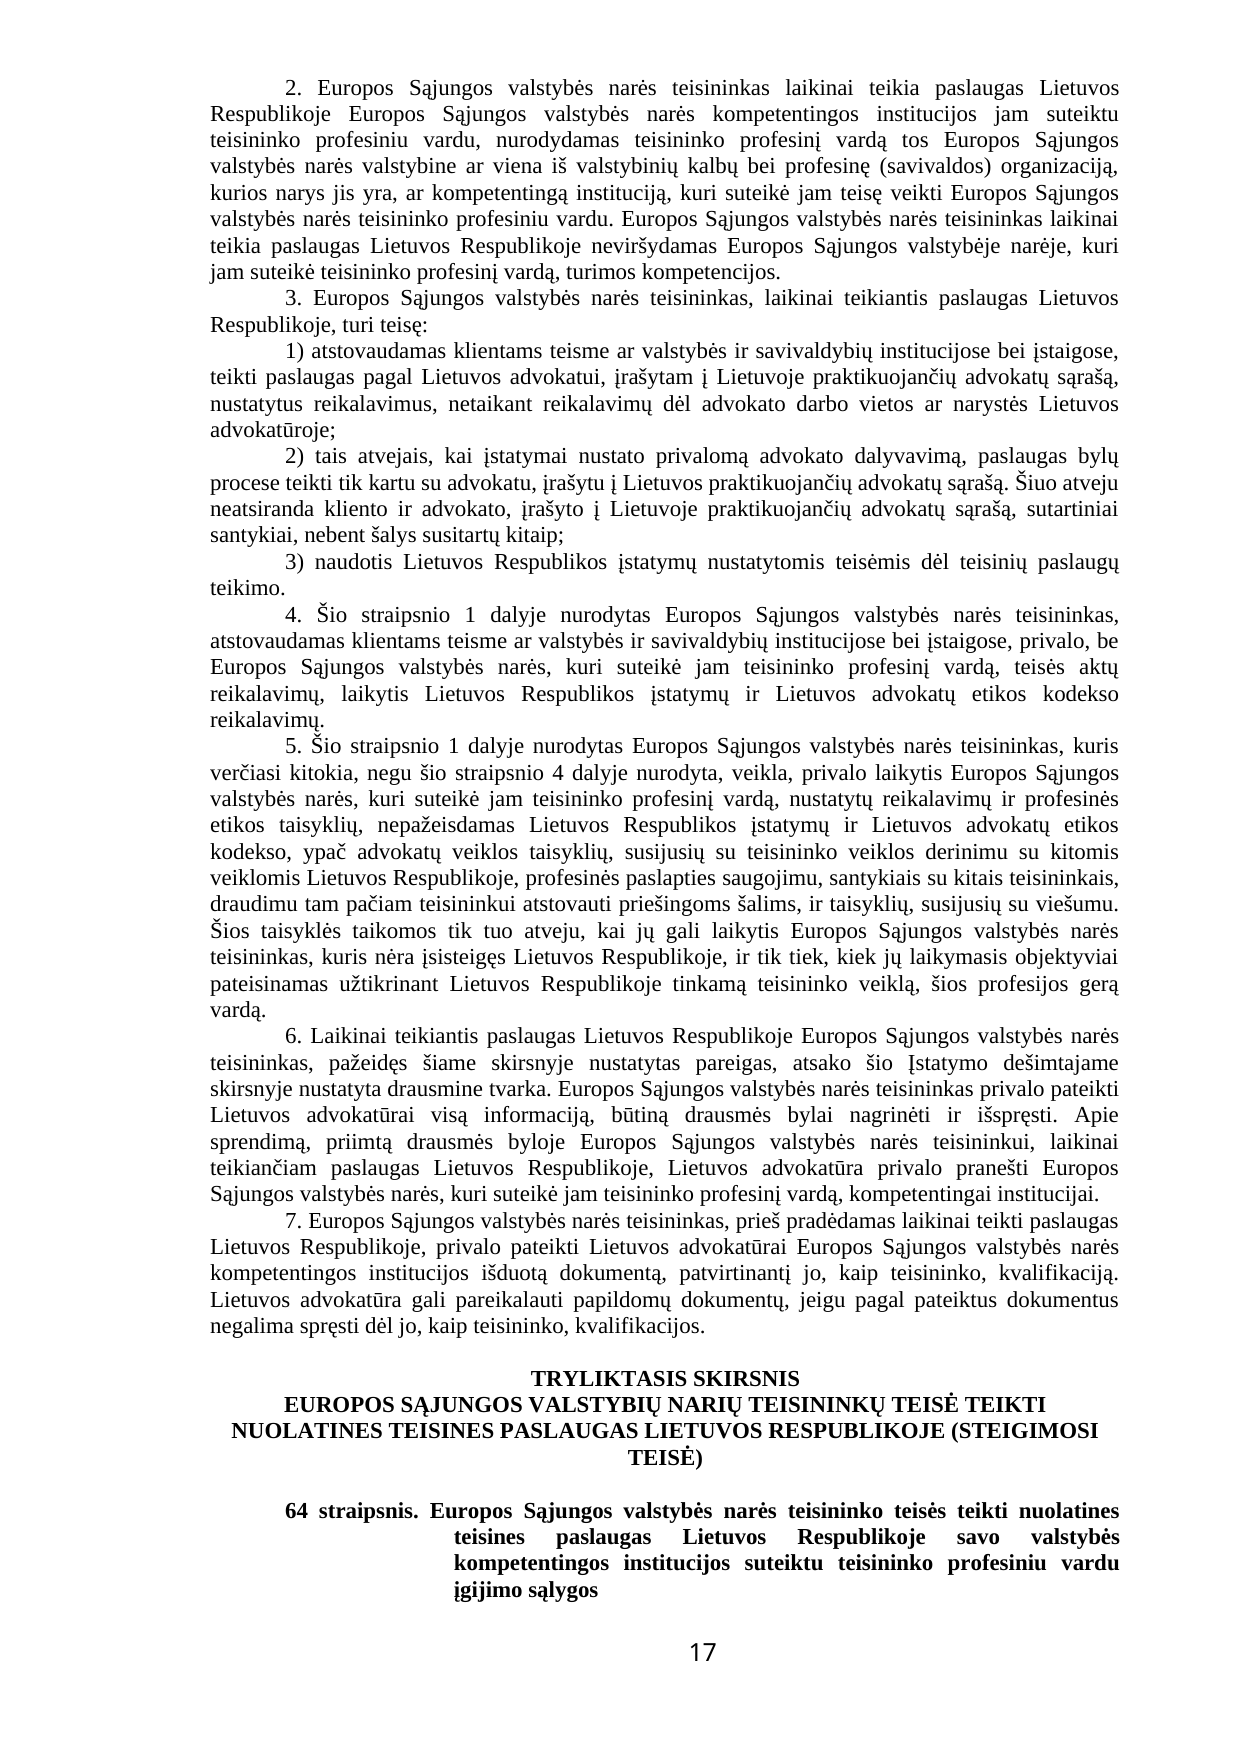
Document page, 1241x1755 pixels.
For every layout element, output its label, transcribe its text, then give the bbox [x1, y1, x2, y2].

text 1) atstovaudamas klientams teisme ar valstybės ir savivaldybių institucijose bei įstaigose, teikti paslaugas pagal Lietuvos advokatui, įrašytam į Lietuvoje praktikuojančių advokatų sąrašą, nustatytus reikalavimus, netaikant reikalavimų dėl advokato darbo vietos ar narystės Lietuvos advokatūroje; [210, 337, 1120, 442]
text 5. Šio straipsnio 1 dalyje nurodytas Europos Sąjungos valstybės narės teisininkas, kuris verčiasi kitokia, negu šio straipsnio 4 dalyje nurodyta, veikla, privalo laikytis Europos Sąjungos valstybės narės, kuri suteikė jam teisininko profesinį vardą, nustatytų reikalavimų ir profesinės etikos taisyklių, nepažeisdamas Lietuvos Respublikos įstatymų ir Lietuvos advokatų etikos kodekso, ypač advokatų veiklos taisyklių, susijusių su teisininko veiklos derinimu su kitomis veiklomis Lietuvos Respublikoje, profesinės paslapties saugojimu, santykiais su kitais teisininkais, draudimu tam pačiam teisininkui atstovauti priešingoms šalims, ir taisyklių, susijusių su viešumu. Šios taisyklės taikomos tik tuo atveju, kai jų gali laikytis Europos Sąjungos valstybės narės teisininkas, kuris nėra įsisteigęs Lietuvos Respublikoje, ir tik tiek, kiek jų laikymasis objektyviai pateisinamas užtikrinant Lietuvos Respublikoje tinkamą teisininko veiklą, šios profesijos gerą vardą. [210, 732, 1120, 1022]
text 7. Europos Sąjungos valstybės narės teisininkas, prieš pradėdamas laikinai teikti paslaugas Lietuvos Respublikoje, privalo pateikti Lietuvos advokatūrai Europos Sąjungos valstybės narės kompetentingos institucijos išduotą dokumentą, patvirtinantį jo, kaip teisininko, kvalifikaciją. Lietuvos advokatūra gali pareikalauti papildomų dokumentų, jeigu pagal pateiktus dokumentus negalima spręsti dėl jo, kaip teisininko, kvalifikacijos. [210, 1207, 1120, 1338]
text EUROPOS SĄJUNGOS VALSTYBIŲ NARIŲ TEISININKŲ TEISĖ TEIKTI NUOLATINES TEISINES PASLAUGAS LIETUVOS RESPUBLIKOJE (STEIGIMOSI TEISĖ) [210, 1391, 1120, 1470]
text 3. Europos Sąjungos valstybės narės teisininkas, laikinai teikiantis paslaugas Lietuvos Respublikoje, turi teisę: [210, 284, 1120, 337]
subtitle TRYLIKTASIS SKIRSNIS [210, 1365, 1120, 1391]
text 6. Laikinai teikiantis paslaugas Lietuvos Respublikoje Europos Sąjungos valstybės narės teisininkas, pažeidęs šiame skirsnyje nustatytas pareigas, atsako šio Įstatymo dešimtajame skirsnyje nustatyta drausmine tvarka. Europos Sąjungos valstybės narės teisininkas privalo pateikti Lietuvos advokatūrai visą informaciją, būtiną drausmės bylai nagrinėti ir išspręsti. Apie sprendimą, priimtą drausmės byloje Europos Sąjungos valstybės narės teisininkui, laikinai teikiančiam paslaugas Lietuvos Respublikoje, Lietuvos advokatūra privalo pranešti Europos Sąjungos valstybės narės, kuri suteikė jam teisininko profesinį vardą, kompetentingai institucijai. [210, 1022, 1120, 1207]
text 4. Šio straipsnio 1 dalyje nurodytas Europos Sąjungos valstybės narės teisininkas, atstovaudamas klientams teisme ar valstybės ir savivaldybių institucijose bei įstaigose, privalo, be Europos Sąjungos valstybės narės, kuri suteikė jam teisininko profesinį vardą, teisės aktų reikalavimų, laikytis Lietuvos Respublikos įstatymų ir Lietuvos advokatų etikos kodekso reikalavimų. [210, 601, 1120, 732]
text 2. Europos Sąjungos valstybės narės teisininkas laikinai teikia paslaugas Lietuvos Respublikoje Europos Sąjungos valstybės narės kompetentingos institucijos jam suteiktu teisininko profesiniu vardu, nurodydamas teisininko profesinį vardą tos Europos Sąjungos valstybės narės valstybine ar viena iš valstybinių kalbų bei profesinę (savivaldos) organizaciją, kurios narys jis yra, ar kompetentingą instituciją, kuri suteikė jam teisę veikti Europos Sąjungos valstybės narės teisininko profesiniu vardu. Europos Sąjungos valstybės narės teisininkas laikinai teikia paslaugas Lietuvos Respublikoje neviršydamas Europos Sąjungos valstybėje narėje, kuri jam suteikė teisininko profesinį vardą, turimos kompetencijos. [210, 73, 1120, 284]
text 64 straipsnis. Europos Sąjungos valstybės narės teisininko teisės teikti nuolatines teisines paslaugas Lietuvos Respublikoje savo valstybės kompetentingos institucijos suteiktu teisininko profesiniu vardu įgijimo sąlygos [285, 1497, 1120, 1602]
text 2) tais atvejais, kai įstatymai nustato privalomą advokato dalyvavimą, paslaugas bylų procese teikti tik kartu su advokatu, įrašytu į Lietuvos praktikuojančių advokatų sąrašą. Šiuo atveju neatsiranda kliento ir advokato, įrašyto į Lietuvoje praktikuojančių advokatų sąrašą, sutartiniai santykiai, nebent šalys susitartų kitaip; [210, 442, 1120, 548]
text 3) naudotis Lietuvos Respublikos įstatymų nustatytomis teisėmis dėl teisinių paslaugų teikimo. [210, 548, 1120, 601]
